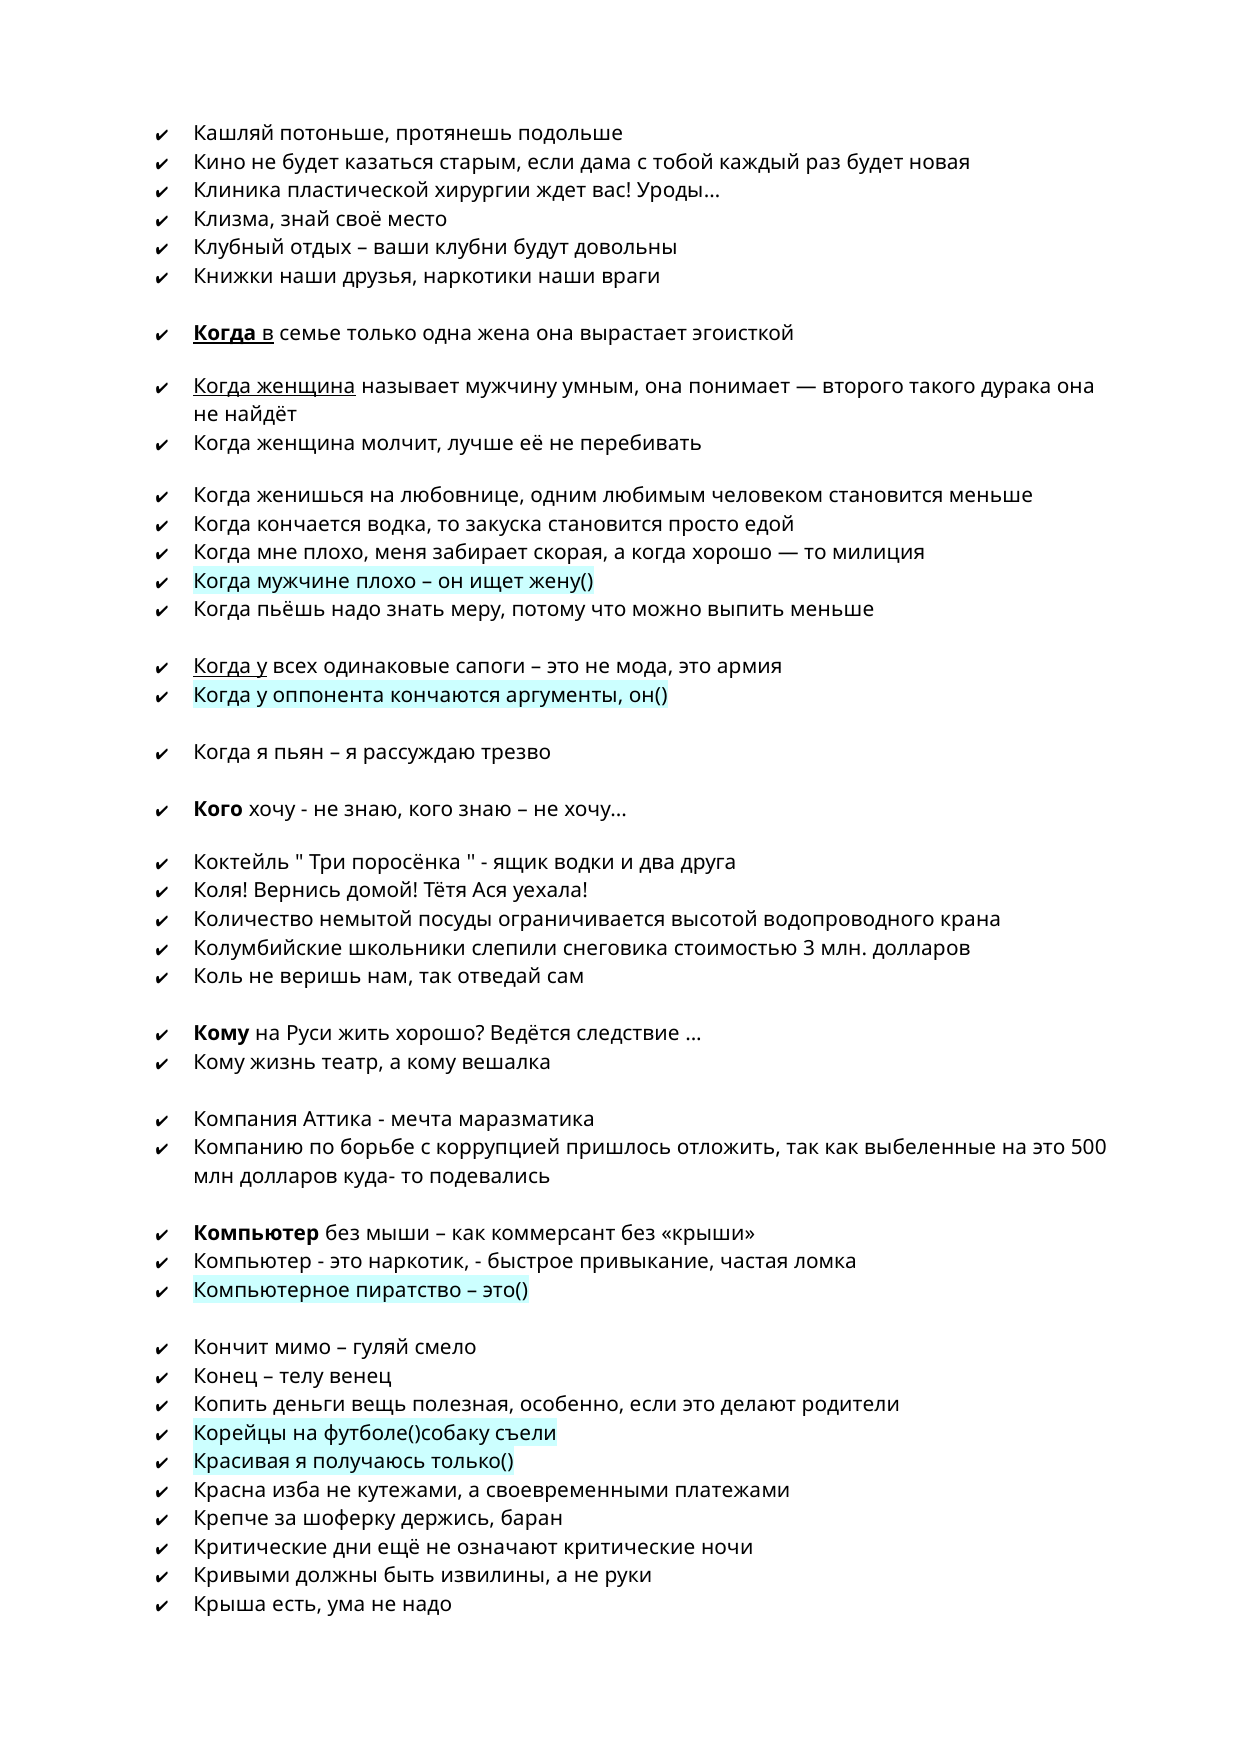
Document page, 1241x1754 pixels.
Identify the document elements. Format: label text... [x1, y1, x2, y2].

list Когда кончается водка, то закуска становится просто едой [156, 509, 1122, 537]
list Конец – телу венец [156, 1361, 1122, 1389]
list Когда у оппонента кончаются аргументы, он() [156, 680, 1122, 708]
list Когда пьёшь надо знать меру, потому что можно выпить меньше [156, 594, 1122, 623]
list Корейцы на футболе()собаку съели [156, 1418, 1122, 1446]
list Красивая я получаюсь только() [156, 1446, 1122, 1475]
list Кашляй потоньше, протянешь подольше [156, 118, 1122, 147]
list Крыша есть, ума не надо [156, 1589, 1122, 1617]
list Кого хочу - не знаю, кого знаю – не хочу... [156, 794, 1122, 823]
list Книжки наши друзья, наркотики наши враги [156, 261, 1122, 289]
list Коля! Вернись домой! Тётя Ася уехала! [156, 875, 1122, 904]
list Когда у всех одинаковые сапоги – это не мода, это армия [156, 651, 1122, 680]
list Кривыми должны быть извилины, а не руки [156, 1560, 1122, 1589]
list Коль не веришь нам, так отведай сам [156, 961, 1122, 989]
list Кончит мимо – гуляй смело [156, 1332, 1122, 1361]
list Когда женщина называет мужчину умным, она понимает — второго такого дурака она не найдёт [156, 371, 1122, 428]
list Когда женишься на любовнице, одним любимым человеком становится меньше [156, 480, 1122, 509]
list Клизма, знай своё место [156, 204, 1122, 232]
list Когда мужчине плохо – он ищет жену() [156, 566, 1122, 594]
list Кому жизнь театр, а кому вешалка [156, 1047, 1122, 1075]
list Кино не будет казаться старым, если дама с тобой каждый раз будет новая [156, 147, 1122, 175]
list Копить деньги вещь полезная, особенно, если это делают родители [156, 1389, 1122, 1418]
list Компьютерное пиратство – это() [156, 1275, 1122, 1303]
list Колумбийские школьники слепили снеговика стоимостью 3 млн. долларов [156, 932, 1122, 961]
list Клубный отдых – ваши клубни будут довольны [156, 232, 1122, 261]
list Компанию по борьбе с коррупцией пришлось отложить, так как выбеленные на это 500 млн долларов куда- то подевались [156, 1132, 1122, 1189]
list Крепче за шоферку держись, баран [156, 1503, 1122, 1532]
list Коктейль " Три поросёнка '' - ящик водки и два друга [156, 847, 1122, 875]
list Когда мне плохо, меня забирает скорая, а когда хорошо — то милиция [156, 537, 1122, 566]
list Кому на Руси жить хорошо? Ведётся следствие ... [156, 1018, 1122, 1047]
list Компьютер - это наркотик, - быстрое привыкание, частая ломка [156, 1246, 1122, 1275]
list Количество немытой посуды ограничивается высотой водопроводного крана [156, 904, 1122, 932]
list Компьютер без мыши – как коммерсант без «крыши» [156, 1218, 1122, 1246]
list Критические дни ещё не означают критические ночи [156, 1532, 1122, 1560]
list Когда в семье только одна жена она вырастает эгоисткой [156, 318, 1122, 346]
list Компания Аттика - мечта маразматика [156, 1104, 1122, 1132]
list Когда я пьян – я рассуждаю трезво [156, 737, 1122, 766]
list Красна изба не кутежами, а своевременными платежами [156, 1475, 1122, 1503]
list Когда женщина молчит, лучше её не перебивать [156, 428, 1122, 456]
list Клиника пластической хирургии ждет вас! Уроды… [156, 175, 1122, 204]
